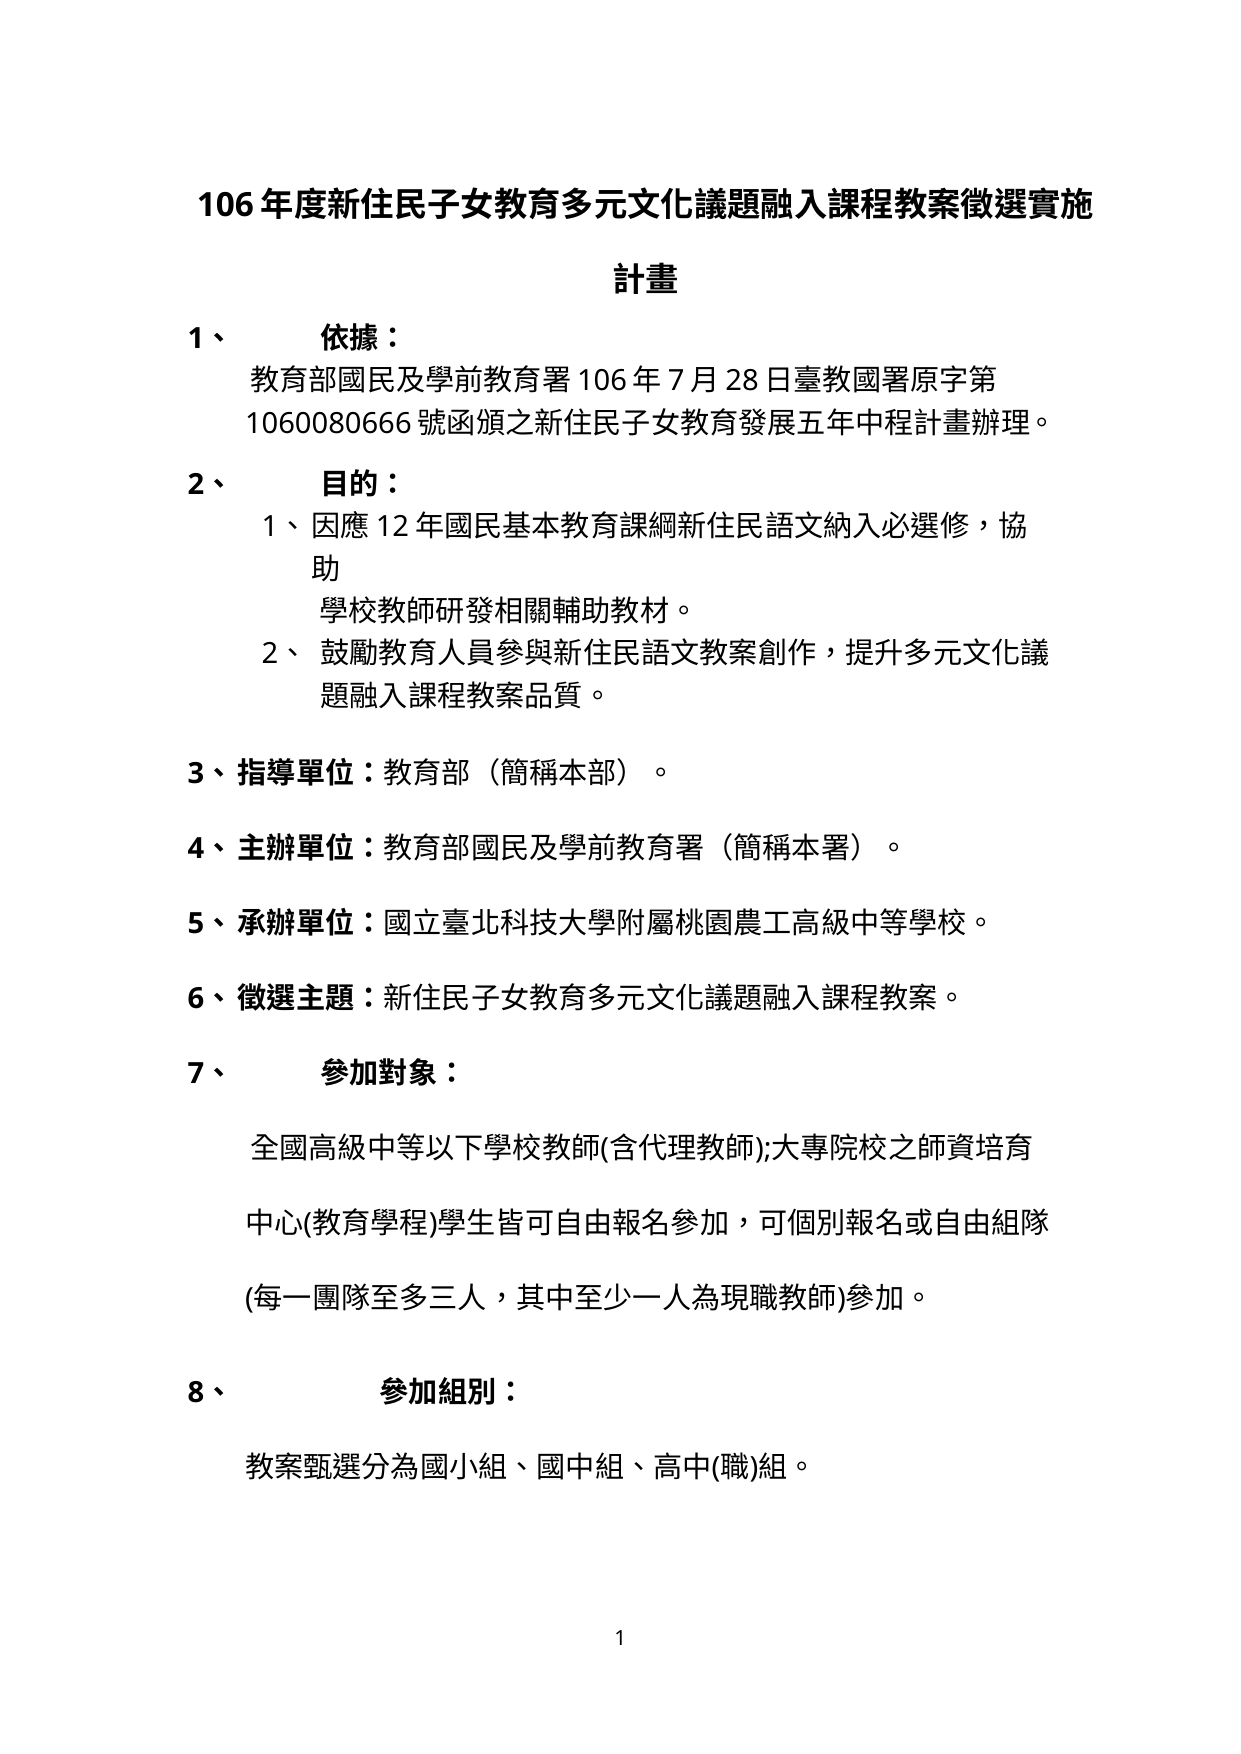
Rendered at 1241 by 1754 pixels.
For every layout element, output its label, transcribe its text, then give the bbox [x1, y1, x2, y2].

list 鼓勵教育人員參與新住民語文教案創作，提升多元文化議 題融入課程教案品質。 [261, 630, 1053, 714]
list 目的： [187, 460, 1053, 503]
list 因應12年國民基本教育課綱新住民語文納入必選修，協助 [261, 503, 1053, 587]
text 教案甄選分為國小組、國中組、高中(職)組。 [239, 1427, 1053, 1502]
list 參加組別： [187, 1352, 1053, 1427]
text 學校教師研發相關輔助教材。 [311, 587, 1053, 630]
list 主辦單位：教育部國民及學前教育署（簡稱本署）。 [187, 808, 1053, 883]
list 依據： [187, 314, 1053, 357]
list 承辦單位：國立臺北科技大學附屬桃園農工高級中等學校。 [187, 883, 1053, 958]
text 106年度新住民子女教育多元文化議題融入課程教案徵選實施計畫 [187, 164, 1103, 314]
text 全國高級中等以下學校教師(含代理教師);大專院校之師資培育中心(教育學程)學生皆可自由報名參加，可個別報名或自由組隊(每一團隊至多三人，其中至少一人為現職教師)參加。 [245, 1108, 1053, 1333]
text 教育部國民及學前教育署106年7月28日臺教國署原字第1060080666號函頒之新住民子女教育發展五年中程計畫辦理。 [245, 357, 1053, 442]
list 徵選主題：新住民子女教育多元文化議題融入課程教案。 [187, 958, 1053, 1033]
list 指導單位：教育部（簡稱本部）。 [187, 733, 1053, 808]
list 參加對象： [187, 1033, 1053, 1108]
